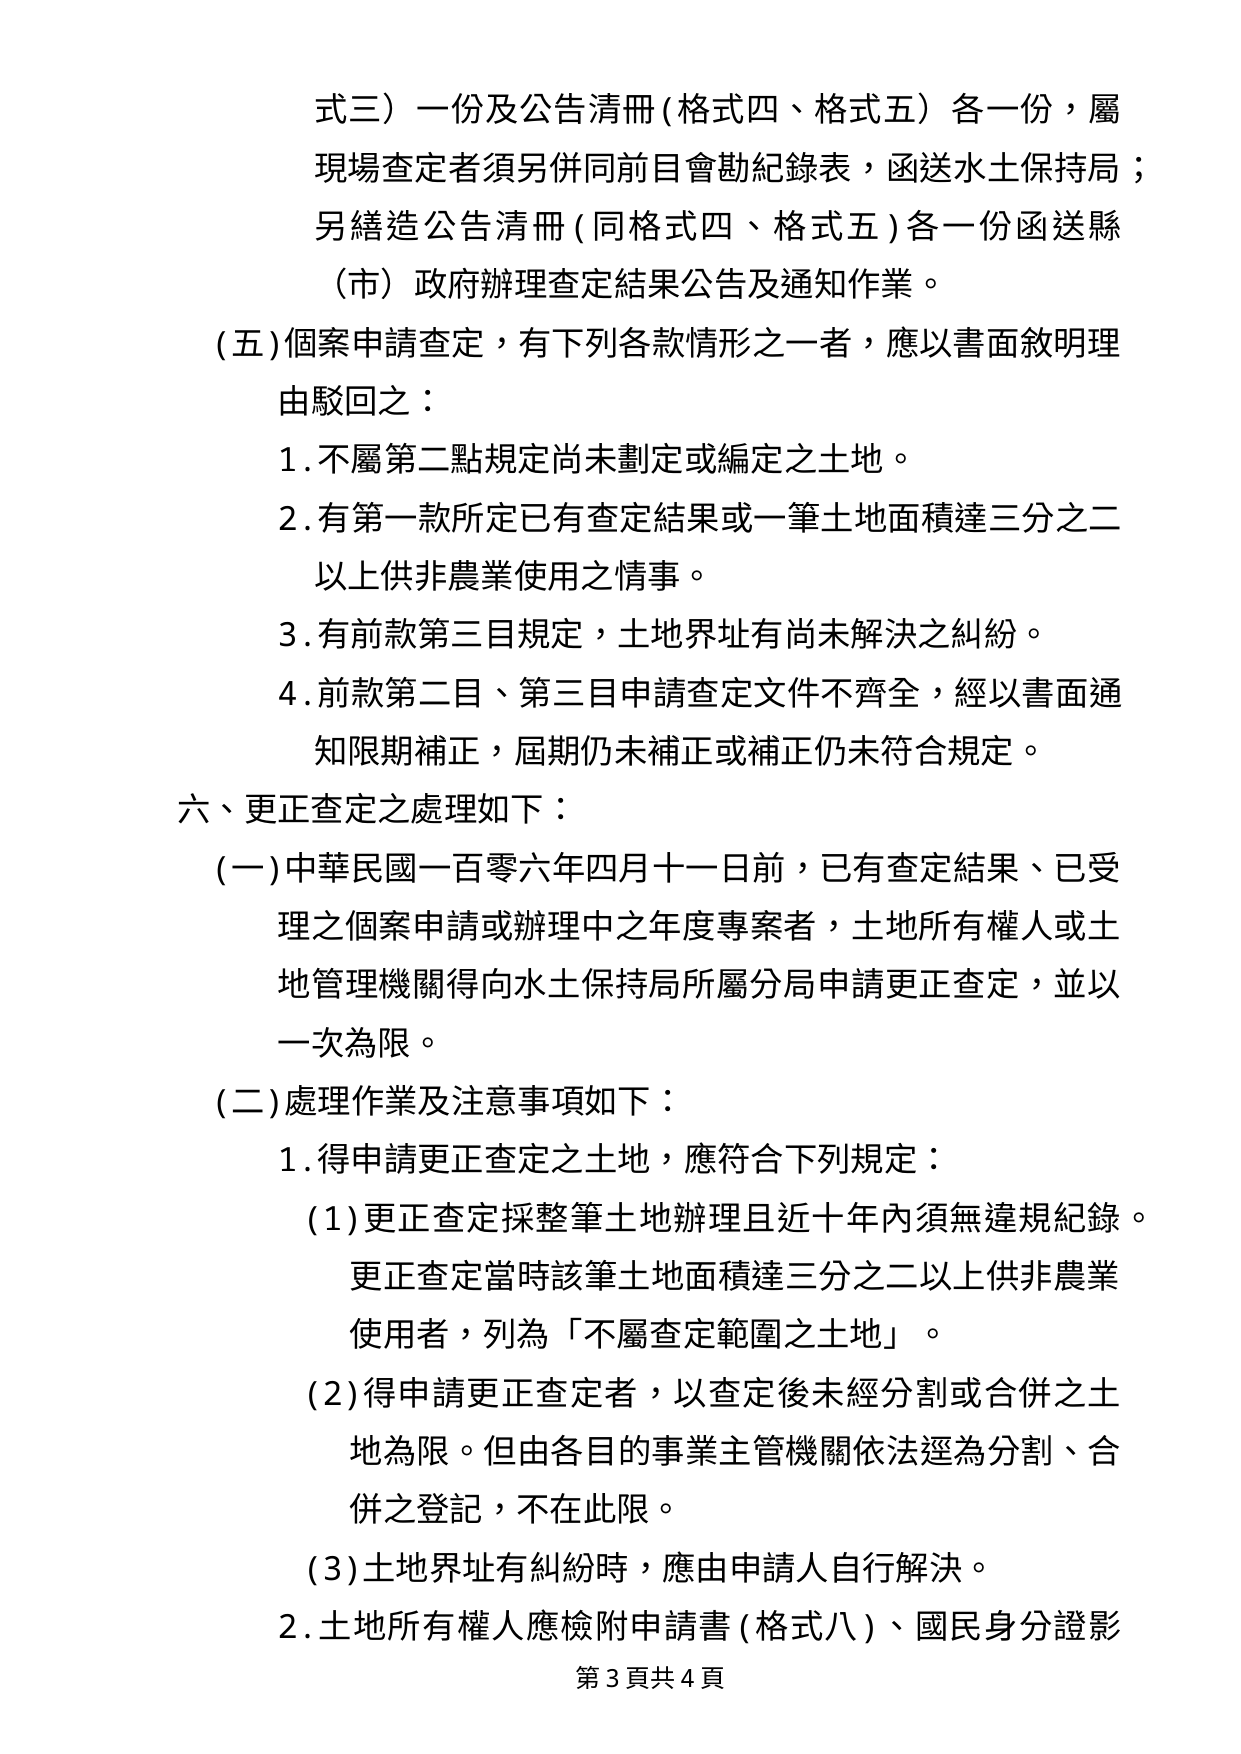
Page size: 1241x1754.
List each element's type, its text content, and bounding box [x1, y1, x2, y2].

text 2.土地所有權人應檢附申請書(格式八)、國民身分證影 [277, 1592, 1122, 1650]
text (二)處理作業及注意事項如下： [211, 1067, 1122, 1125]
text (五)個案申請查定，有下列各款情形之一者，應以書面敘明理由駁回之： [211, 308, 1122, 425]
text (一)中華民國一百零六年四月十一日前，已有查定結果、已受理之個案申請或辦理中之年度專案者，土地所有權人或土地管理機關得向水土保持局所屬分局申請更正查定，並以一次為限。 [211, 833, 1122, 1067]
text 2.有第一款所定已有查定結果或一筆土地面積達三分之二以上供非農業使用之情事。 [277, 483, 1122, 600]
text 1.不屬第二點規定尚未劃定或編定之土地。 [277, 425, 1122, 483]
text (1)更正查定採整筆土地辦理且近十年內須無違規紀錄。更正查定當時該筆土地面積達三分之二以上供非農業使用者，列為「不屬查定範圍之土地」。 [302, 1183, 1122, 1358]
text 4.查定完成後，水土保持局所屬分局應繕造查定清冊（格式三）一份及公告清冊(格式四、格式五）各一份，屬現場查定者須另併同前目會勘紀錄表，函送水土保持局；另繕造公告清冊(同格式四、格式五)各一份函送縣（市）政府辦理查定結果公告及通知作業。 [277, 75, 1122, 308]
text 3.有前款第三目規定，土地界址有尚未解決之糾紛。 [277, 600, 1122, 658]
text (3)土地界址有糾紛時，應由申請人自行解決。 [302, 1533, 1122, 1592]
text 六、更正查定之處理如下： [177, 775, 1122, 833]
text 4.前款第二目、第三目申請查定文件不齊全，經以書面通知限期補正，屆期仍未補正或補正仍未符合規定。 [277, 658, 1122, 775]
text 1.得申請更正查定之土地，應符合下列規定： [277, 1125, 1122, 1183]
text (2)得申請更正查定者，以查定後未經分割或合併之土地為限。但由各目的事業主管機關依法逕為分割、合併之登記，不在此限。 [302, 1358, 1122, 1533]
